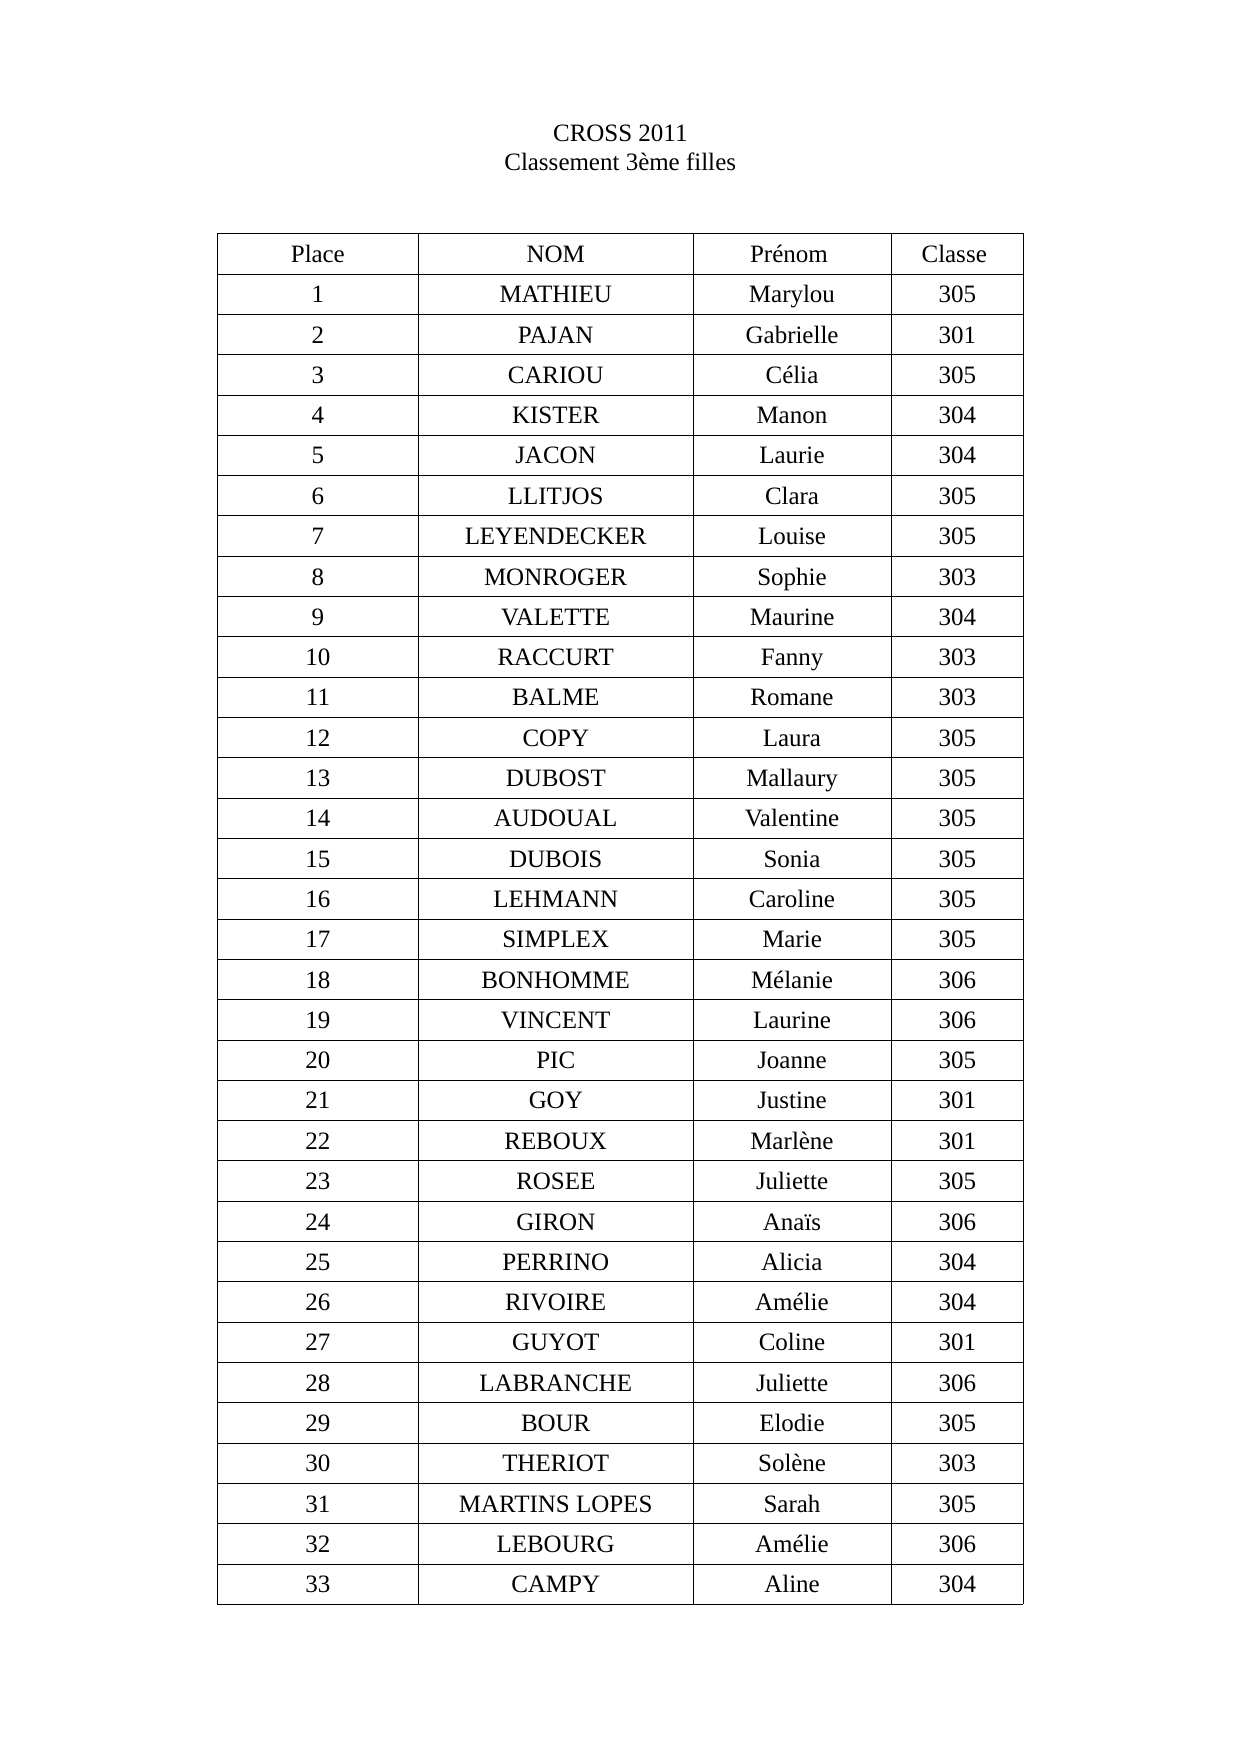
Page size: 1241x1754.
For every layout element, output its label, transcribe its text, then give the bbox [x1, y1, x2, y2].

table_cell 303 [892, 557, 1023, 596]
table_cell Amélie [694, 1524, 891, 1563]
table_cell 32 [218, 1524, 418, 1563]
table_cell Mélanie [694, 960, 891, 999]
table_cell RACCURT [419, 637, 693, 677]
table_header 305 [892, 275, 1023, 314]
table_cell 8 [218, 557, 418, 596]
table_cell Coline [694, 1323, 891, 1362]
table_cell RIVOIRE [419, 1282, 693, 1322]
table_cell Laura [694, 718, 891, 757]
table_cell CARIOU [419, 355, 693, 394]
table_cell 22 [218, 1121, 418, 1160]
table_cell Amélie [694, 1282, 891, 1322]
table_cell Clara [694, 476, 891, 515]
table_cell 15 [218, 839, 418, 878]
table_cell Louise [694, 516, 891, 556]
table_header NOM [419, 234, 693, 273]
table_cell 26 [218, 1282, 418, 1322]
table_cell 20 [218, 1041, 418, 1080]
table_cell 306 [892, 1524, 1023, 1563]
table_cell MARTINS LOPES [419, 1484, 693, 1523]
table_cell 306 [892, 1202, 1023, 1241]
table_cell Marie [694, 920, 891, 959]
table_cell Aline [694, 1565, 891, 1604]
table_cell MONROGER [419, 557, 693, 596]
table_header MATHIEU [419, 275, 693, 314]
table_cell 305 [892, 476, 1023, 515]
table_cell VALETTE [419, 597, 693, 636]
table_cell 306 [892, 960, 1023, 999]
table_cell KISTER [419, 396, 693, 435]
table_cell 305 [892, 758, 1023, 798]
table_cell SIMPLEX [419, 920, 693, 959]
table_cell LEHMANN [419, 879, 693, 918]
text Classement 3ème filles [118, 147, 1122, 176]
table_cell 304 [892, 597, 1023, 636]
table_cell 303 [892, 678, 1023, 717]
table_cell Romane [694, 678, 891, 717]
table_cell 301 [892, 1081, 1023, 1120]
table_cell 17 [218, 920, 418, 959]
table_header 1 [218, 275, 418, 314]
table_cell 303 [892, 1444, 1023, 1483]
table_cell Alicia [694, 1242, 891, 1281]
table_cell 305 [892, 1484, 1023, 1523]
table_cell 305 [892, 516, 1023, 556]
table_cell 19 [218, 1000, 418, 1039]
table_cell Joanne [694, 1041, 891, 1080]
table_cell Fanny [694, 637, 891, 677]
table_cell Sophie [694, 557, 891, 596]
table_cell 305 [892, 920, 1023, 959]
table_cell Caroline [694, 879, 891, 918]
table_cell Maurine [694, 597, 891, 636]
table_cell 25 [218, 1242, 418, 1281]
table_cell Sarah [694, 1484, 891, 1523]
table_cell LABRANCHE [419, 1363, 693, 1402]
table_cell 301 [892, 1323, 1023, 1362]
table_cell CAMPY [419, 1565, 693, 1604]
table_cell COPY [419, 718, 693, 757]
table_cell Juliette [694, 1161, 891, 1201]
table_cell GOY [419, 1081, 693, 1120]
table_cell 28 [218, 1363, 418, 1402]
table_cell 18 [218, 960, 418, 999]
table_cell 304 [892, 1242, 1023, 1281]
table_cell DUBOST [419, 758, 693, 798]
table_cell LEYENDECKER [419, 516, 693, 556]
table_cell 24 [218, 1202, 418, 1241]
table_cell 9 [218, 597, 418, 636]
table_cell 29 [218, 1403, 418, 1443]
table_cell 3 [218, 355, 418, 394]
table_cell AUDOUAL [419, 799, 693, 838]
table_cell THERIOT [419, 1444, 693, 1483]
table_cell BOUR [419, 1403, 693, 1443]
text CROSS 2011 [118, 118, 1122, 147]
table_cell Justine [694, 1081, 891, 1120]
table_cell 14 [218, 799, 418, 838]
table_cell REBOUX [419, 1121, 693, 1160]
table_cell 305 [892, 1403, 1023, 1443]
table_cell 305 [892, 839, 1023, 878]
table_cell 305 [892, 1041, 1023, 1080]
table_cell Gabrielle [694, 315, 891, 354]
table_cell 305 [892, 1161, 1023, 1201]
table_cell PAJAN [419, 315, 693, 354]
table_cell 23 [218, 1161, 418, 1201]
table_cell JACON [419, 436, 693, 475]
table_cell Juliette [694, 1363, 891, 1402]
table_cell 305 [892, 355, 1023, 394]
table_cell 306 [892, 1363, 1023, 1402]
table_cell 2 [218, 315, 418, 354]
table_cell 304 [892, 1282, 1023, 1322]
table_header Place [218, 234, 418, 273]
table_cell 305 [892, 799, 1023, 838]
table_cell 6 [218, 476, 418, 515]
table_cell 31 [218, 1484, 418, 1523]
table_cell 10 [218, 637, 418, 677]
table_cell Mallaury [694, 758, 891, 798]
table_cell Laurie [694, 436, 891, 475]
table_cell 33 [218, 1565, 418, 1604]
table_cell BONHOMME [419, 960, 693, 999]
table_cell 301 [892, 315, 1023, 354]
table_cell 5 [218, 436, 418, 475]
table_cell Valentine [694, 799, 891, 838]
table_cell 301 [892, 1121, 1023, 1160]
table_cell 304 [892, 436, 1023, 475]
table_cell Elodie [694, 1403, 891, 1443]
table_cell LLITJOS [419, 476, 693, 515]
table_cell Laurine [694, 1000, 891, 1039]
table_cell 16 [218, 879, 418, 918]
table_cell 27 [218, 1323, 418, 1362]
table_cell Sonia [694, 839, 891, 878]
table_cell 11 [218, 678, 418, 717]
table_cell 305 [892, 879, 1023, 918]
table_cell Célia [694, 355, 891, 394]
table_cell 13 [218, 758, 418, 798]
table_cell Manon [694, 396, 891, 435]
table_cell 304 [892, 396, 1023, 435]
table_cell LEBOURG [419, 1524, 693, 1563]
table_cell VINCENT [419, 1000, 693, 1039]
table_header Marylou [694, 275, 891, 314]
table_cell 305 [892, 718, 1023, 757]
table_cell 303 [892, 637, 1023, 677]
table_cell 7 [218, 516, 418, 556]
table_cell Anaïs [694, 1202, 891, 1241]
table_cell Solène [694, 1444, 891, 1483]
table_cell 304 [892, 1565, 1023, 1604]
table_cell GIRON [419, 1202, 693, 1241]
table_cell GUYOT [419, 1323, 693, 1362]
table_header Prénom [694, 234, 891, 273]
table_cell PIC [419, 1041, 693, 1080]
table_cell BALME [419, 678, 693, 717]
table_cell Marlène [694, 1121, 891, 1160]
table_cell 21 [218, 1081, 418, 1120]
table_cell PERRINO [419, 1242, 693, 1281]
table_cell 12 [218, 718, 418, 757]
table_cell 4 [218, 396, 418, 435]
table_cell 306 [892, 1000, 1023, 1039]
table_cell DUBOIS [419, 839, 693, 878]
table_cell 30 [218, 1444, 418, 1483]
table_cell ROSEE [419, 1161, 693, 1201]
table_header Classe [892, 234, 1023, 273]
